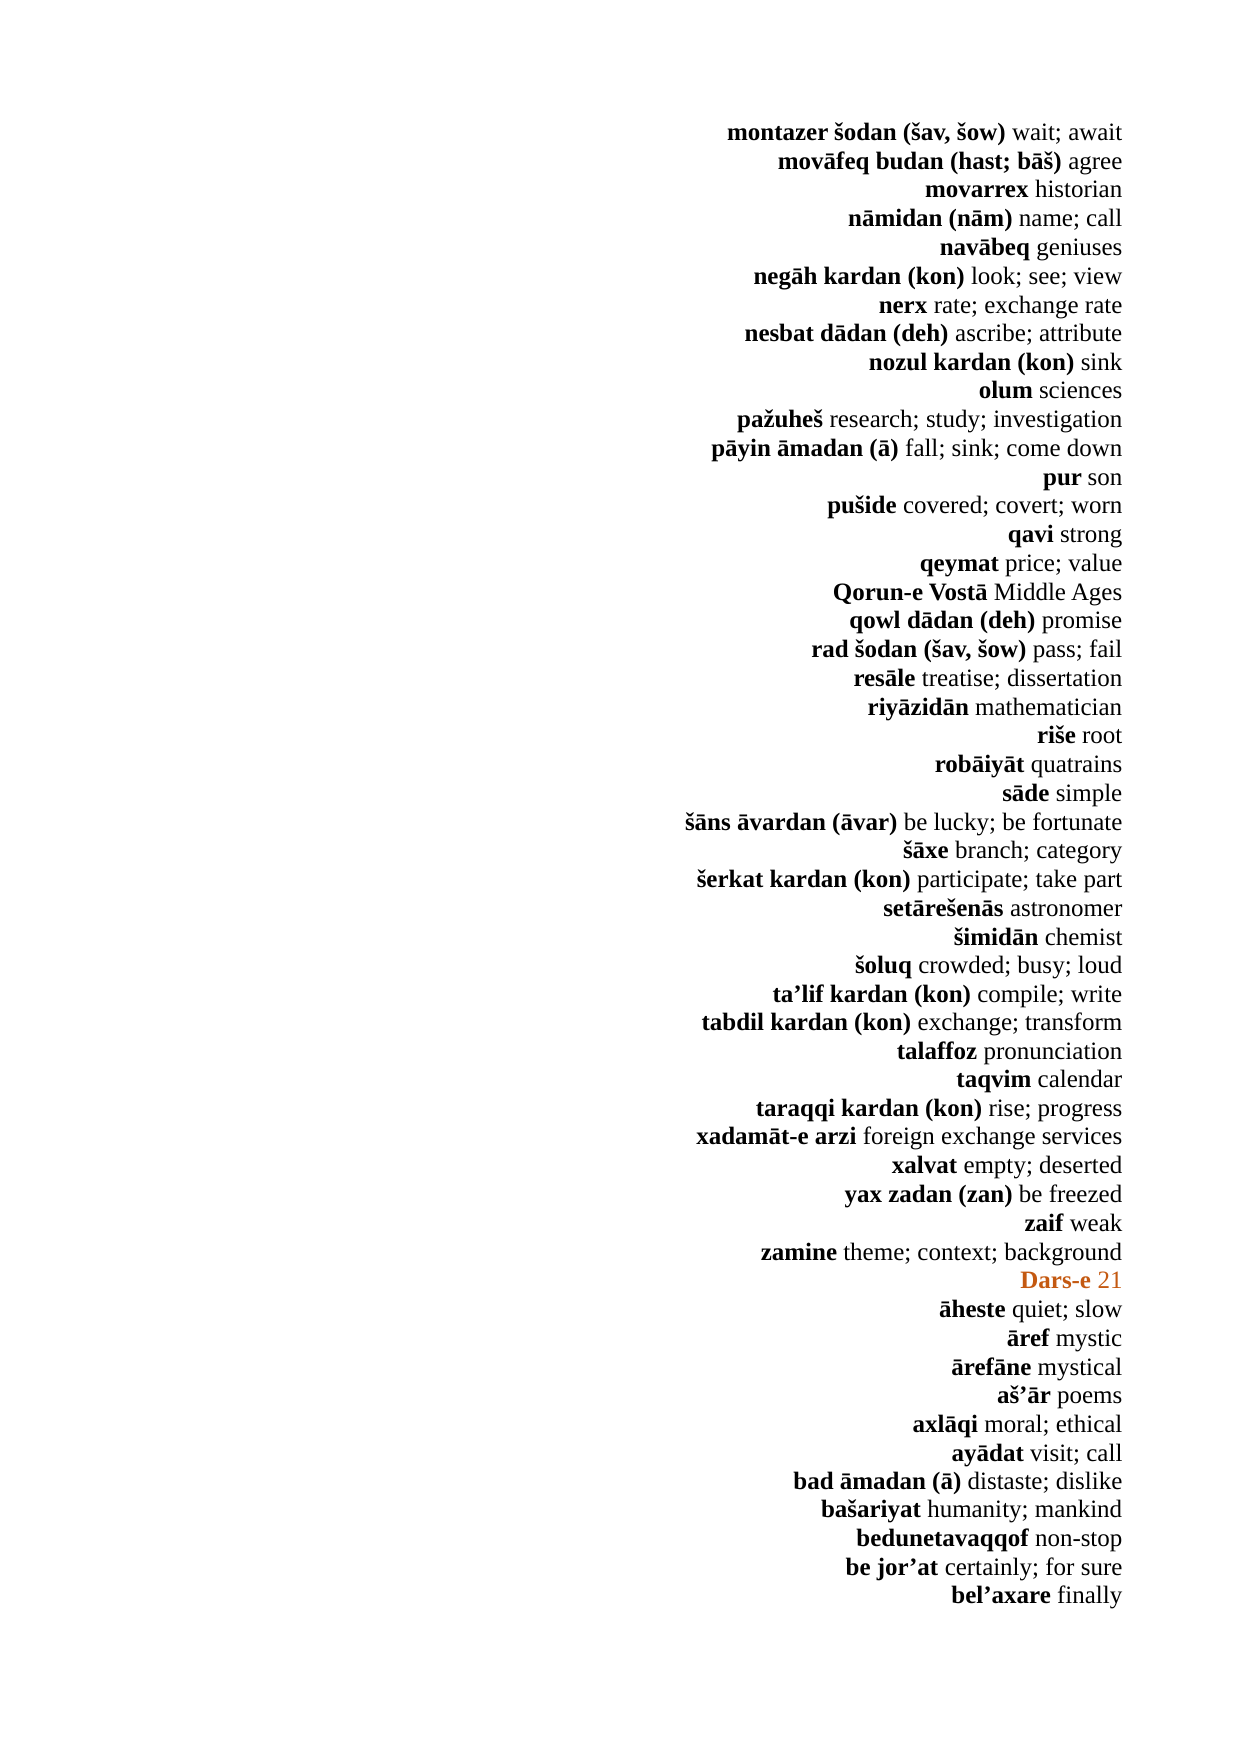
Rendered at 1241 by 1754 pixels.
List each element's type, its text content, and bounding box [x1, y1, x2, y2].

text nāmidan (nām) name; call [118, 203, 1122, 232]
text ārefāne mystical [118, 1352, 1122, 1380]
text nesbat dādan (deh) ascribe; attribute [118, 318, 1122, 347]
text pur son [118, 462, 1122, 491]
text robāiyāt quatrains [118, 749, 1122, 778]
text riyāzidān mathematician [118, 692, 1122, 721]
text montazer šodan (šav, šow) wait; await [118, 118, 1122, 147]
text Dars-e 21 [118, 1265, 1122, 1294]
text qeymat price; value [118, 548, 1122, 577]
text rad šodan (šav, šow) pass; fail [118, 634, 1122, 663]
text resāle treatise; dissertation [118, 663, 1122, 692]
text zaif weak [118, 1208, 1122, 1237]
text zamine theme; context; background [118, 1237, 1122, 1265]
text bel’axare finally [118, 1581, 1122, 1609]
text qowl dādan (deh) promise [118, 606, 1122, 634]
text negāh kardan (kon) look; see; view [118, 261, 1122, 290]
text setārešenās astronomer [118, 893, 1122, 922]
text taqvim calendar [118, 1065, 1122, 1093]
text talaffoz pronunciation [118, 1036, 1122, 1065]
text xalvat empty; deserted [118, 1150, 1122, 1179]
text ta’lif kardan (kon) compile; write [118, 979, 1122, 1007]
text pāyin āmadan (ā) fall; sink; come down [118, 433, 1122, 462]
text yax zadan (zan) be freezed [118, 1179, 1122, 1208]
text šerkat kardan (kon) participate; take part [118, 864, 1122, 893]
text aš’ār poems [118, 1380, 1122, 1409]
text be jor’at certainly; for sure [118, 1552, 1122, 1581]
text āref mystic [118, 1323, 1122, 1352]
text ayādat visit; call [118, 1438, 1122, 1467]
text qavi strong [118, 519, 1122, 548]
text movarrex historian [118, 175, 1122, 203]
text Qorun-e Vostā Middle Ages [118, 577, 1122, 606]
text šimidān chemist [118, 922, 1122, 950]
text taraqqi kardan (kon) rise; progress [118, 1093, 1122, 1122]
text riše root [118, 721, 1122, 749]
text pušide covered; covert; worn [118, 491, 1122, 519]
text bedunetavaqqof non-stop [118, 1523, 1122, 1552]
text šāns āvardan (āvar) be lucky; be fortunate [118, 807, 1122, 836]
text pažuheš research; study; investigation [118, 404, 1122, 433]
text sāde simple [118, 778, 1122, 807]
text āheste quiet; slow [118, 1294, 1122, 1323]
text tabdil kardan (kon) exchange; transform [118, 1007, 1122, 1036]
text šāxe branch; category [118, 836, 1122, 864]
text xadamāt-e arzi foreign exchange services [118, 1122, 1122, 1150]
text nerx rate; exchange rate [118, 290, 1122, 318]
text axlāqi moral; ethical [118, 1409, 1122, 1438]
text bad āmadan (ā) distaste; dislike [118, 1467, 1122, 1495]
text bašariyat humanity; mankind [118, 1495, 1122, 1523]
text navābeq geniuses [118, 232, 1122, 261]
text nozul kardan (kon) sink [118, 347, 1122, 376]
text šoluq crowded; busy; loud [118, 950, 1122, 979]
text movāfeq budan (hast; bāš) agree [118, 147, 1122, 175]
text olum sciences [118, 376, 1122, 404]
